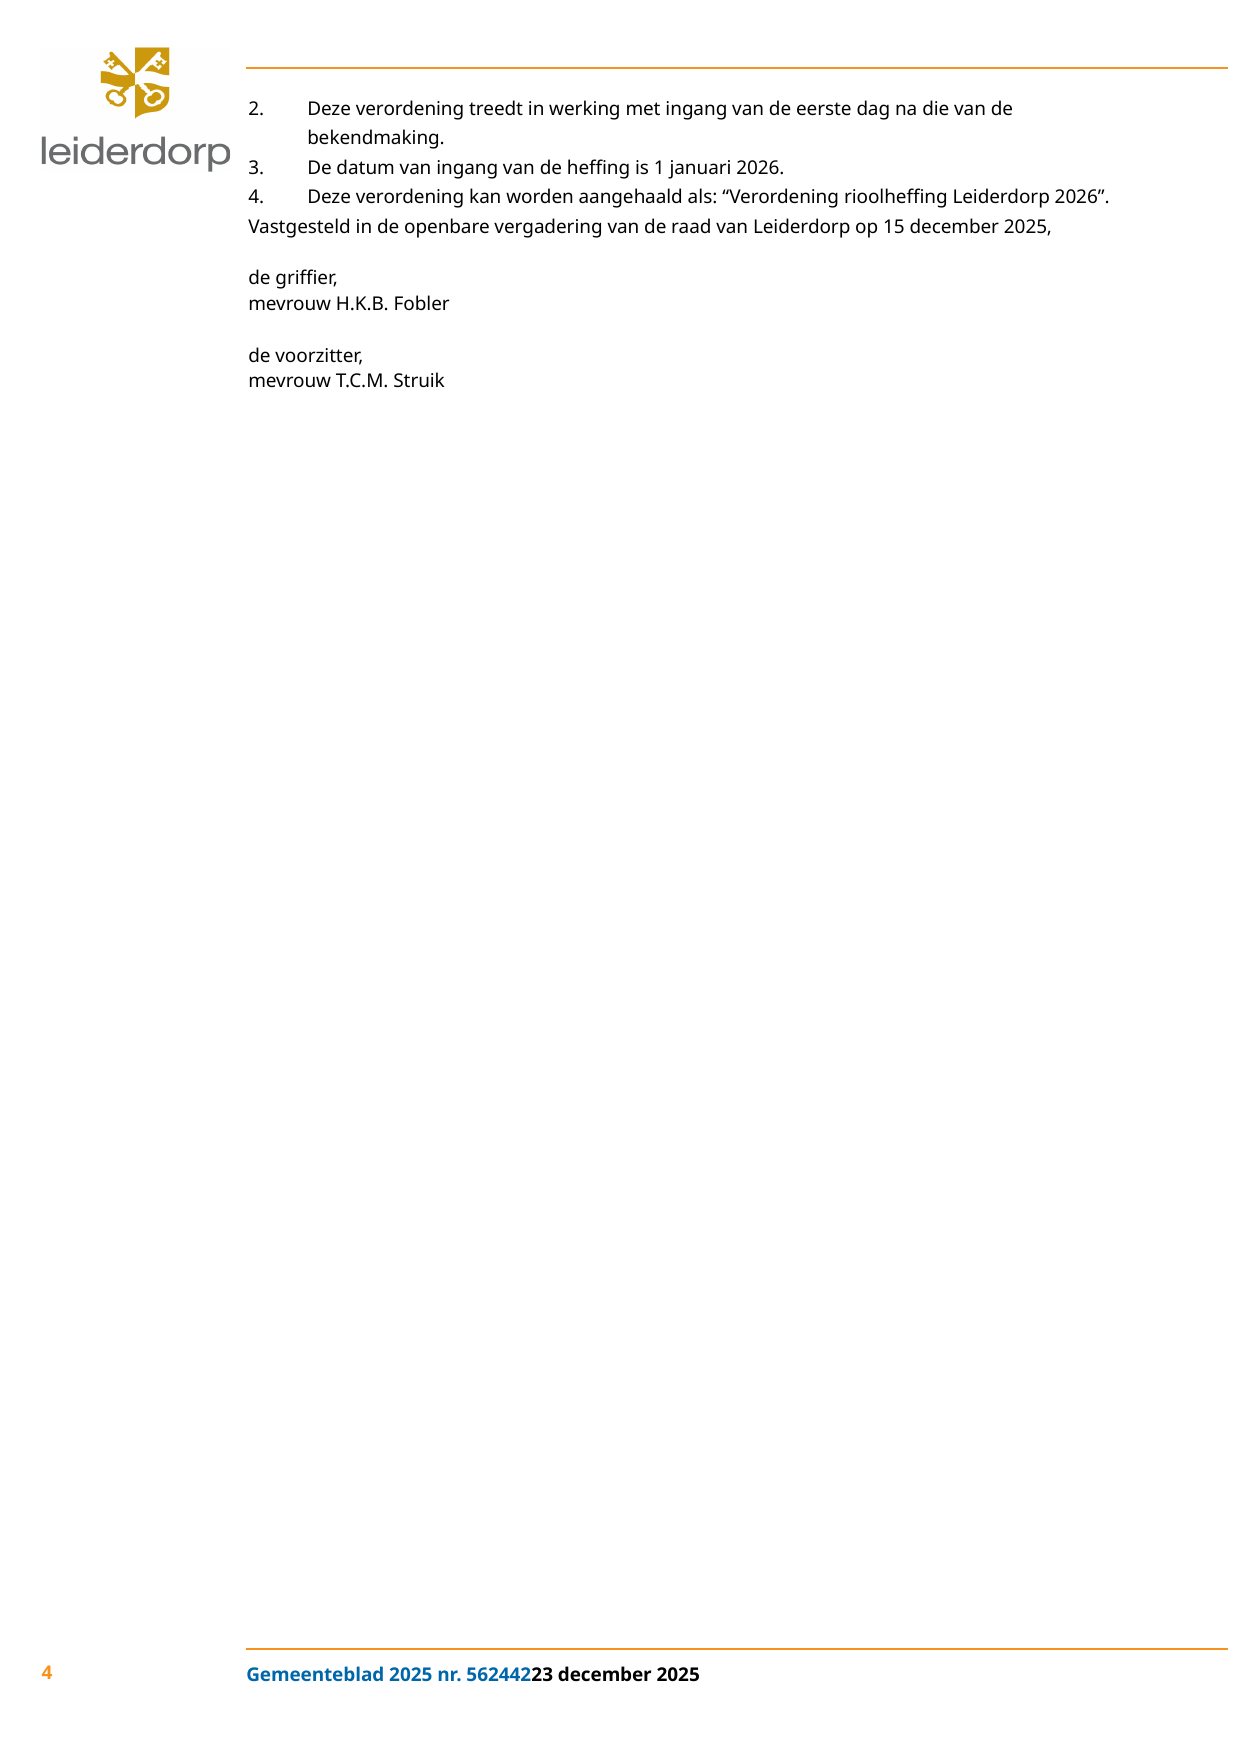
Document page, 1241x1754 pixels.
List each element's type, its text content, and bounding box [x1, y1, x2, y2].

list Deze verordening treedt in werking met ingang van de eerste dag na die van de bekendmaking. [248, 95, 1152, 150]
text Vastgesteld in de openbare vergadering van de raad van Leiderdorp op 15 december 2025, [248, 213, 1152, 239]
text de griffier, [248, 264, 1152, 290]
text mevrouw H.K.B. Fobler [248, 290, 1152, 316]
text de voorzitter, [248, 342, 1152, 367]
list De datum van ingang van de heffing is 1 januari 2026. [248, 154, 1152, 180]
picture [41, 47, 231, 172]
list Deze verordening kan worden aangehaald als: “Verordening rioolheffing Leiderdorp 2026”. [248, 183, 1152, 209]
text mevrouw T.C.M. Struik [248, 367, 1152, 393]
